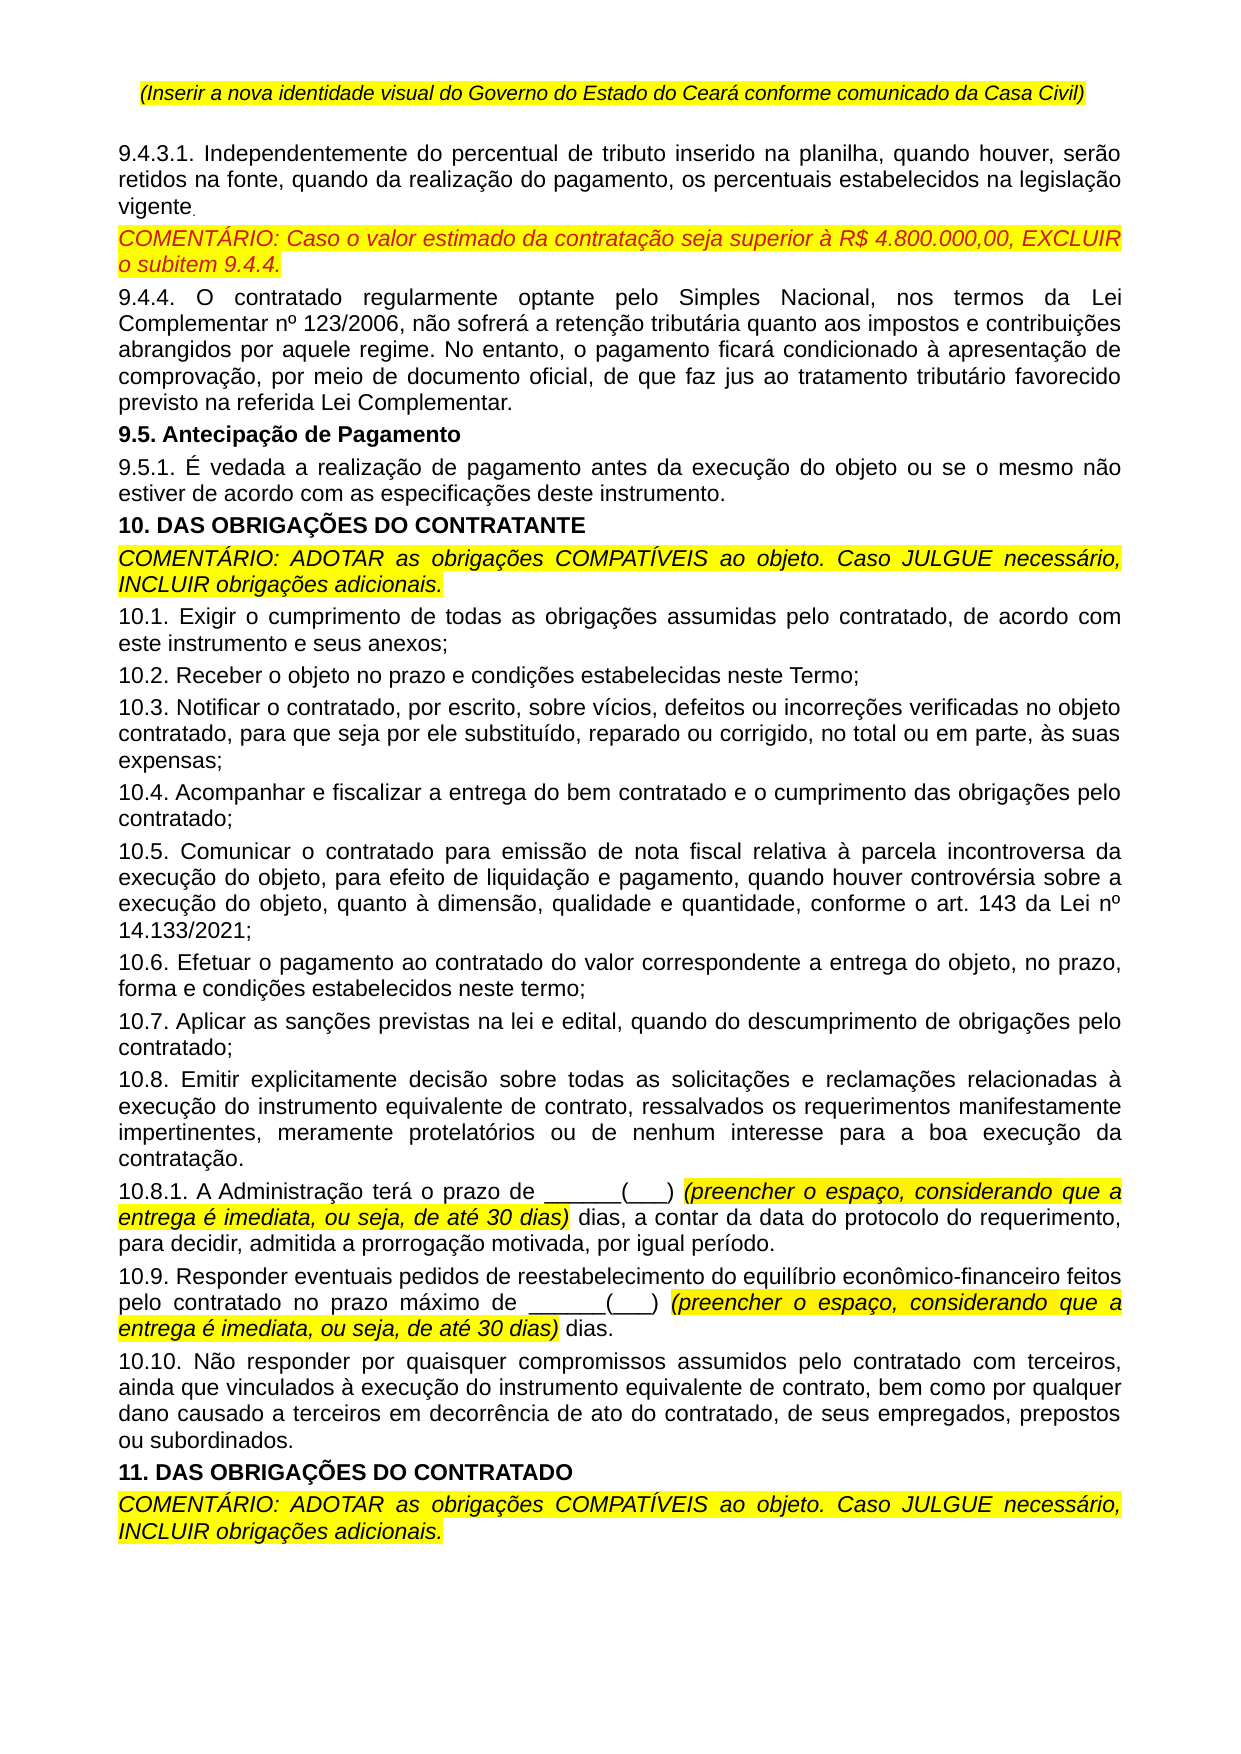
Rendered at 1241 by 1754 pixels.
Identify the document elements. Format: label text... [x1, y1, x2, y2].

text 10.7. Aplicar as sanções previstas na lei e edital, quando do descumprimento de obrigações pelo contratado; [118, 1008, 1122, 1060]
text 10. DAS OBRIGAÇÕES DO CONTRATANTE [118, 512, 1122, 538]
text 9.5.1. É vedada a realização de pagamento antes da execução do objeto ou se o mesmo não estiver de acordo com as especificações deste instrumento. [118, 453, 1122, 506]
text 10.4. Acompanhar e fiscalizar a entrega do bem contratado e o cumprimento das obrigações pelo contratado; [118, 779, 1122, 832]
text COMENTÁRIO: ADOTAR as obrigações COMPATÍVEIS ao objeto. Caso JULGUE necessário, INCLUIR obrigações adicionais. [118, 1491, 1122, 1544]
text 9.4.4. O contratado regularmente optante pelo Simples Nacional, nos termos da Lei Complementar nº 123/2006, não sofrerá a retenção tributária quanto aos impostos e contribuições abrangidos por aquele regime. No entanto, o pagamento ficará condicionado à apresentação de comprovação, por meio de documento oficial, de que faz jus ao tratamento tributário favorecido previsto na referida Lei Complementar. [118, 283, 1122, 415]
text 10.10. Não responder por quaisquer compromissos assumidos pelo contratado com terceiros, ainda que vinculados à execução do instrumento equivalente de contrato, bem como por qualquer dano causado a terceiros em decorrência de ato do contratado, de seus empregados, prepostos ou subordinados. [118, 1348, 1122, 1453]
text 10.8. Emitir explicitamente decisão sobre todas as solicitações e reclamações relacionadas à execução do instrumento equivalente de contrato, ressalvados os requerimentos manifestamente impertinentes, meramente protelatórios ou de nenhum interesse para a boa execução da contratação. [118, 1066, 1122, 1172]
text 10.9. Responder eventuais pedidos de reestabelecimento do equilíbrio econômico-financeiro feitos pelo contratado no prazo máximo de ______(___) (preencher o espaço, considerando que a entrega é imediata, ou seja, de até 30 dias) dias. [118, 1263, 1122, 1342]
text 10.8.1. A Administração terá o prazo de ______(___) (preencher o espaço, considerando que a entrega é imediata, ou seja, de até 30 dias) dias, a contar da data do protocolo do requerimento, para decidir, admitida a prorrogação motivada, por igual período. [118, 1178, 1122, 1257]
text 10.3. Notificar o contratado, por escrito, sobre vícios, defeitos ou incorreções verificadas no objeto contratado, para que seja por ele substituído, reparado ou corrigido, no total ou em parte, às suas expensas; [118, 694, 1122, 773]
text 11. DAS OBRIGAÇÕES DO CONTRATADO [118, 1459, 1122, 1485]
text 9.4.3.1. Independentemente do percentual de tributo inserido na planilha, quando houver, serão retidos na fonte, quando da realização do pagamento, os percentuais estabelecidos na legislação vigente. [118, 140, 1122, 219]
text 10.2. Receber o objeto no prazo e condições estabelecidas neste Termo; [118, 662, 1122, 688]
text COMENTÁRIO: Caso o valor estimado da contratação seja superior à R$ 4.800.000,00, EXCLUIR o subitem 9.4.4. [118, 225, 1122, 278]
text 10.1. Exigir o cumprimento de todas as obrigações assumidas pelo contratado, de acordo com este instrumento e seus anexos; [118, 603, 1122, 656]
text 10.6. Efetuar o pagamento ao contratado do valor correspondente a entrega do objeto, no prazo, forma e condições estabelecidos neste termo; [118, 949, 1122, 1002]
text COMENTÁRIO: ADOTAR as obrigações COMPATÍVEIS ao objeto. Caso JULGUE necessário, INCLUIR obrigações adicionais. [118, 544, 1122, 597]
text 9.5. Antecipação de Pagamento [118, 421, 1122, 448]
text 10.5. Comunicar o contratado para emissão de nota fiscal relativa à parcela incontroversa da execução do objeto, para efeito de liquidação e pagamento, quando houver controvérsia sobre a execução do objeto, quanto à dimensão, qualidade e quantidade, conforme o art. 143 da Lei nº 14.133/2021; [118, 838, 1122, 943]
